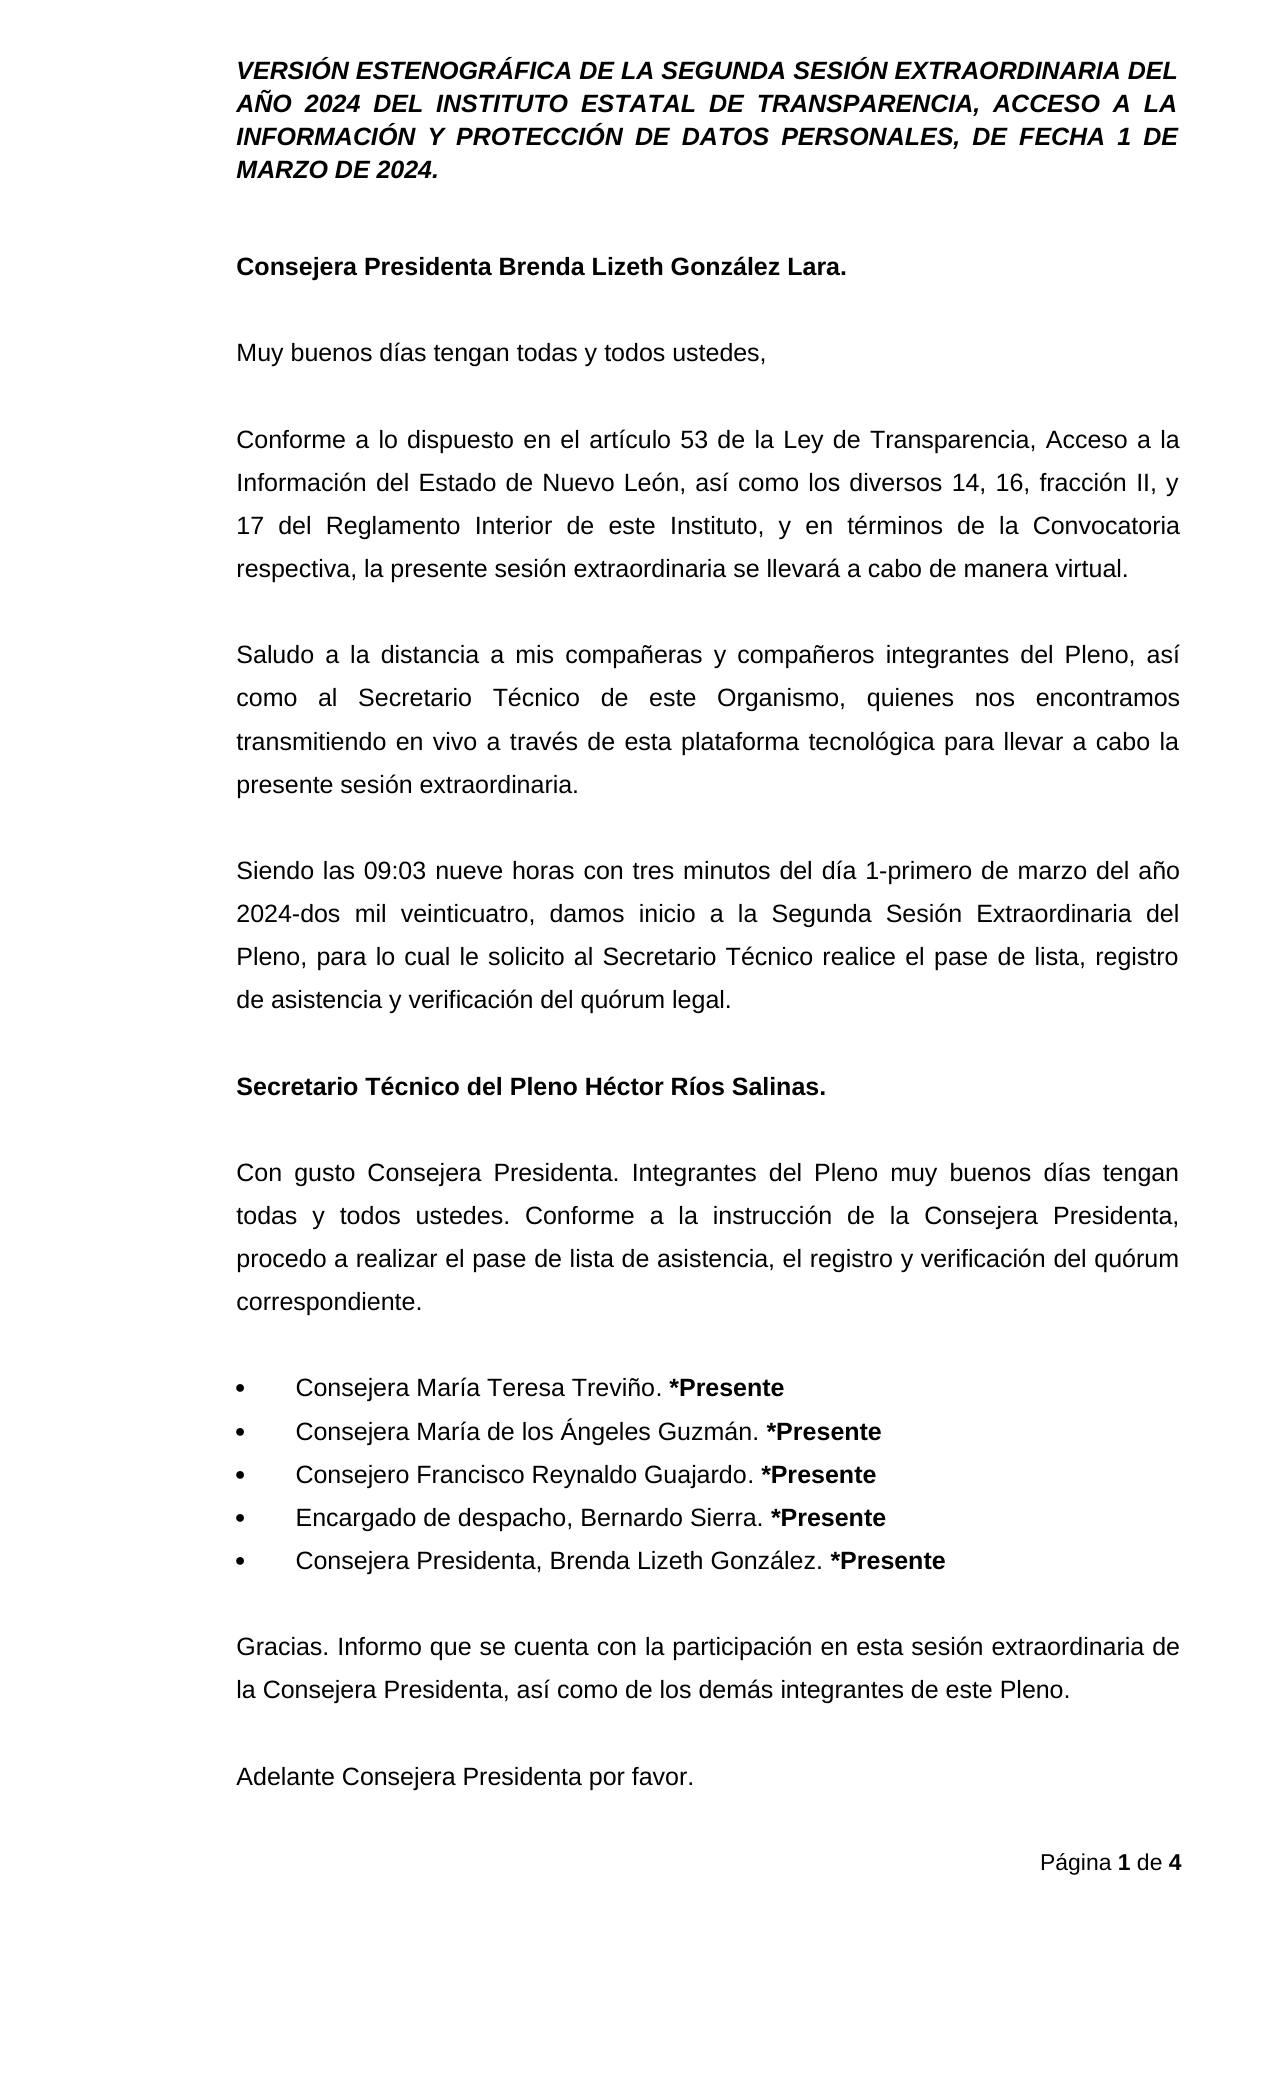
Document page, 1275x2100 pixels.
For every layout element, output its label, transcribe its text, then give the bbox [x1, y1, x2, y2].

text Con gusto Consejera Presidenta. Integrantes del Pleno muy buenos días tengan todas y todos ustedes. Conforme a la instrucción de la Consejera Presidenta, procedo a realizar el pase de lista de asistencia, el registro y verificación del quórum correspondiente. [236, 1158, 1181, 1316]
list Consejera María Teresa Treviño. *Presente [236, 1373, 1181, 1402]
text Adelante Consejera Presidenta por favor. [236, 1762, 1181, 1790]
list Consejero Francisco Reynaldo Guajardo. *Presente [236, 1460, 1181, 1488]
text VERSIÓN ESTENOGRÁFICA DE LA SEGUNDA SESIÓN EXTRAORDINARIA DEL AÑO 2024 DEL INSTITUTO ESTATAL DE TRANSPARENCIA, ACCESO A LA INFORMACIÓN Y PROTECCIÓN DE DATOS PERSONALES, DE FECHA 1 DE MARZO DE 2024. [236, 56, 1181, 184]
text Siendo las 09:03 nueve horas con tres minutos del día 1-primero de marzo del año 2024-dos mil veinticuatro, damos inicio a la Segunda Sesión Extraordinaria del Pleno, para lo cual le solicito al Secretario Técnico realice el pase de lista, registro de asistencia y verificación del quórum legal. [236, 856, 1181, 1014]
text Saludo a la distancia a mis compañeras y compañeros integrantes del Pleno, así como al Secretario Técnico de este Organismo, quienes nos encontramos transmitiendo en vivo a través de esta plataforma tecnológica para llevar a cabo la presente sesión extraordinaria. [236, 640, 1181, 798]
text Secretario Técnico del Pleno Héctor Ríos Salinas. [236, 1072, 1181, 1100]
text Consejera Presidenta Brenda Lizeth González Lara. [236, 252, 1181, 281]
list Consejera María de los Ángeles Guzmán. *Presente [236, 1417, 1181, 1445]
list Consejera Presidenta, Brenda Lizeth González. *Presente [236, 1546, 1181, 1575]
text Gracias. Informo que se cuenta con la participación en esta sesión extraordinaria de la Consejera Presidenta, así como de los demás integrantes de este Pleno. [236, 1632, 1181, 1704]
text Muy buenos días tengan todas y todos ustedes, [236, 338, 1181, 367]
text Conforme a lo dispuesto en el artículo 53 de la Ley de Transparencia, Acceso a la Información del Estado de Nuevo León, así como los diversos 14, 16, fracción II, y 17 del Reglamento Interior de este Instituto, y en términos de la Convocatoria respectiva, la presente sesión extraordinaria se llevará a cabo de manera virtual. [236, 425, 1181, 583]
list Encargado de despacho, Bernardo Sierra. *Presente [236, 1503, 1181, 1532]
